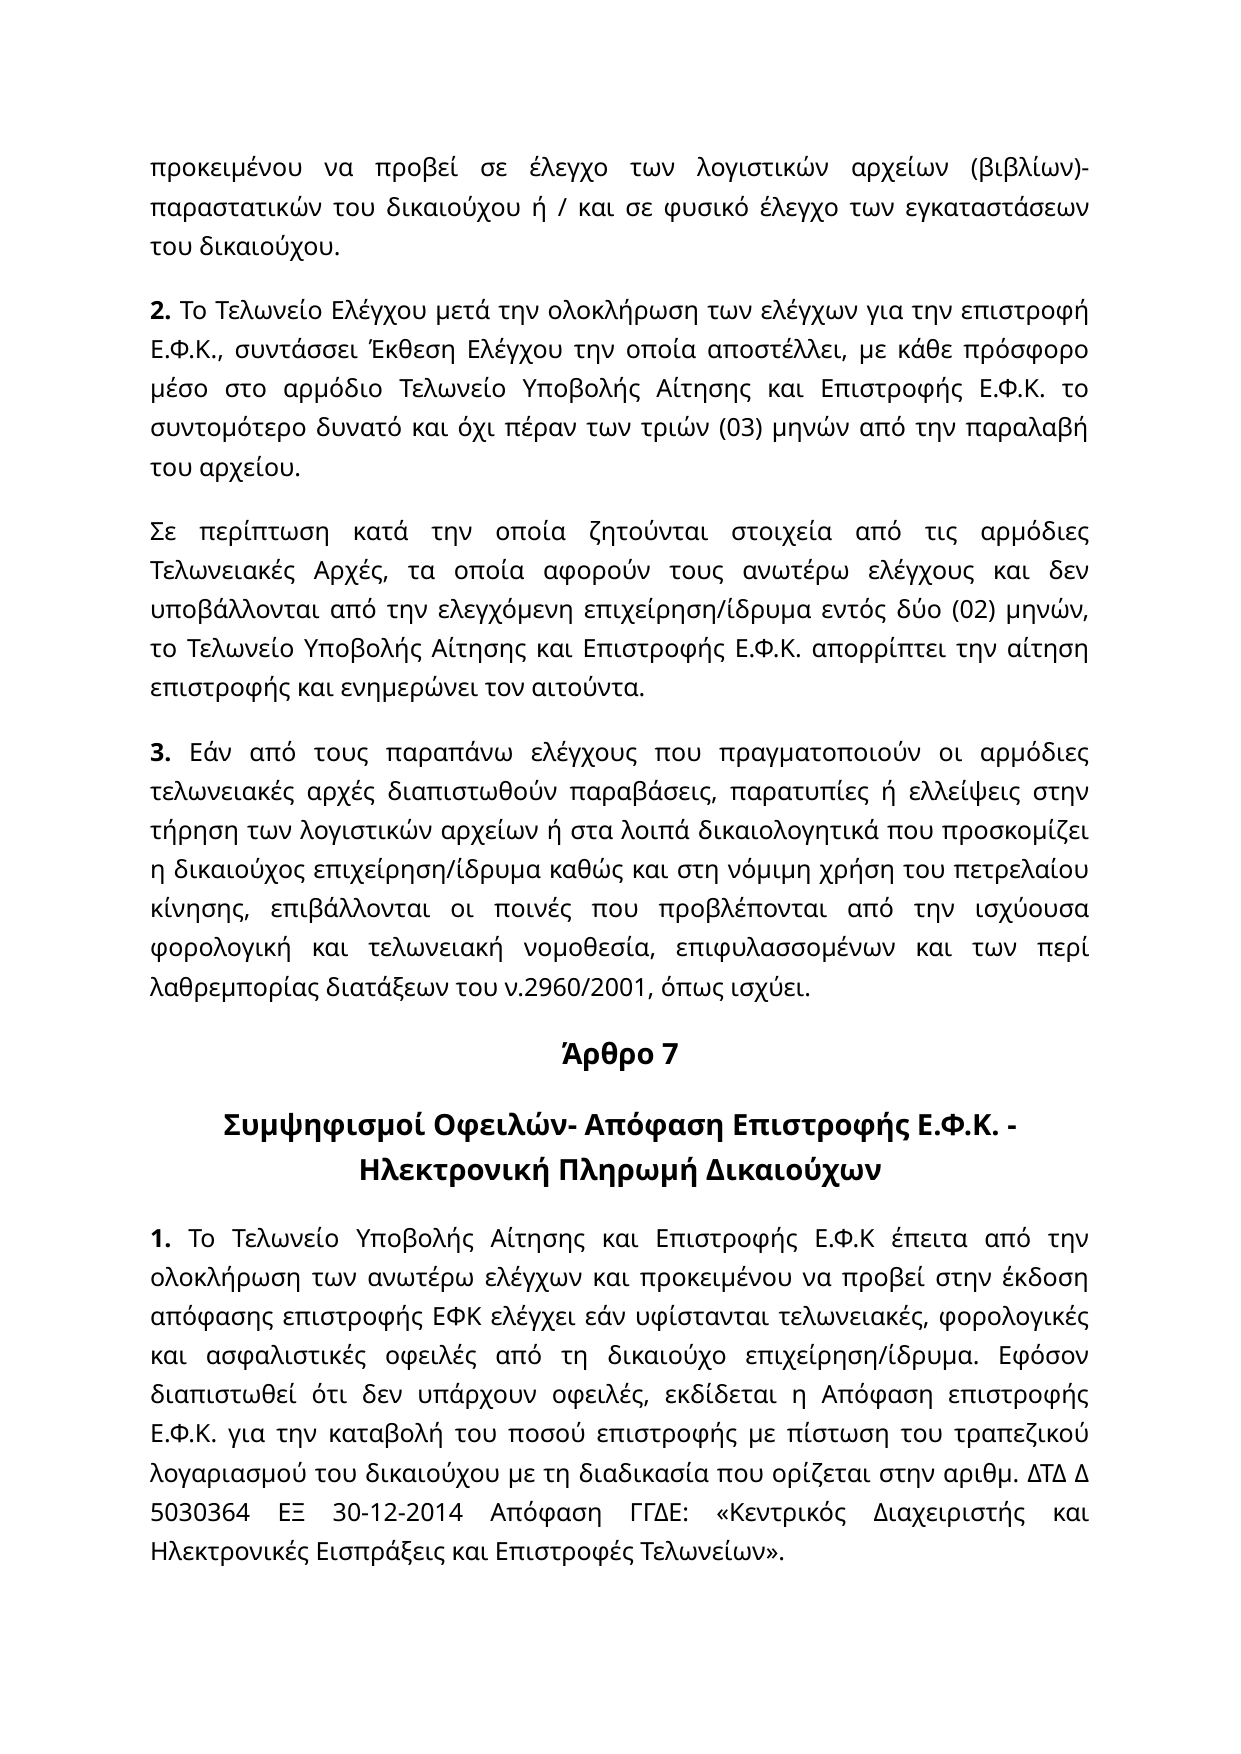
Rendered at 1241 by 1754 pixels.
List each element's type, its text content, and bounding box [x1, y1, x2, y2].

text 1. Το Τελωνείο Υποβολής Αίτησης και Επιστροφής Ε.Φ.Κ έπειτα από την ολοκλήρωση των ανωτέρω ελέγχων και προκειμένου να προβεί στην έκδοση απόφασης επιστροφής ΕΦΚ ελέγχει εάν υφίστανται τελωνειακές, φορολογικές και ασφαλιστικές οφειλές από τη δικαιούχο επιχείρηση/ίδρυμα. Εφόσον διαπιστωθεί ότι δεν υπάρχουν οφειλές, εκδίδεται η Απόφαση επιστροφής Ε.Φ.Κ. για την καταβολή του ποσού επιστροφής με πίστωση του τραπεζικού λογαριασμού του δικαιούχου με τη διαδικασία που ορίζεται στην αριθμ. ΔΤΔ Δ 5030364 ΕΞ 30-12-2014 Απόφαση ΓΓΔΕ: «Κεντρικός Διαχειριστής και Ηλεκτρονικές Εισπράξεις και Επιστροφές Τελωνείων». [150, 1220, 1090, 1568]
text 2. Το Τελωνείο Ελέγχου μετά την ολοκλήρωση των ελέγχων για την επιστροφή Ε.Φ.Κ., συντάσσει Έκθεση Ελέγχου την οποία αποστέλλει, με κάθε πρόσφορο μέσο στο αρμόδιο Τελωνείο Υποβολής Αίτησης και Επιστροφής Ε.Φ.Κ. το συντομότερο δυνατό και όχι πέραν των τριών (03) μηνών από την παραλαβή του αρχείου. [150, 292, 1090, 483]
text 3. Εάν από τους παραπάνω ελέγχους που πραγματοποιούν οι αρμόδιες τελωνειακές αρχές διαπιστωθούν παραβάσεις, παρατυπίες ή ελλείψεις στην τήρηση των λογιστικών αρχείων ή στα λοιπά δικαιολογητικά που προσκομίζει η δικαιούχος επιχείρηση/ίδρυμα καθώς και στη νόμιμη χρήση του πετρελαίου κίνησης, επιβάλλονται οι ποινές που προβλέπονται από την ισχύουσα φορολογική και τελωνειακή νομοθεσία, επιφυλασσομένων και των περί λαθρεμπορίας διατάξεων του ν.2960/2001, όπως ισχύει. [150, 734, 1090, 1003]
subtitle Άρθρο 7 [150, 1033, 1090, 1073]
text Σε περίπτωση κατά την οποία ζητούνται στοιχεία από τις αρμόδιες Τελωνειακές Αρχές, τα οποία αφορούν τους ανωτέρω ελέγχους και δεν υποβάλλονται από την ελεγχόμενη επιχείρηση/ίδρυμα εντός δύο (02) μηνών, το Τελωνείο Υποβολής Αίτησης και Επιστροφής Ε.Φ.Κ. απορρίπτει την αίτηση επιστροφής και ενημερώνει τον αιτούντα. [150, 513, 1090, 704]
subtitle Συμψηφισμοί Οφειλών- Απόφαση Επιστροφής Ε.Φ.Κ. - Ηλεκτρονική Πληρωμή Δικαιούχων [150, 1104, 1090, 1189]
text προκειμένου να προβεί σε έλεγχο των λογιστικών αρχείων (βιβλίων)-παραστατικών του δικαιούχου ή / και σε φυσικό έλεγχο των εγκαταστάσεων του δικαιούχου. [150, 150, 1090, 262]
